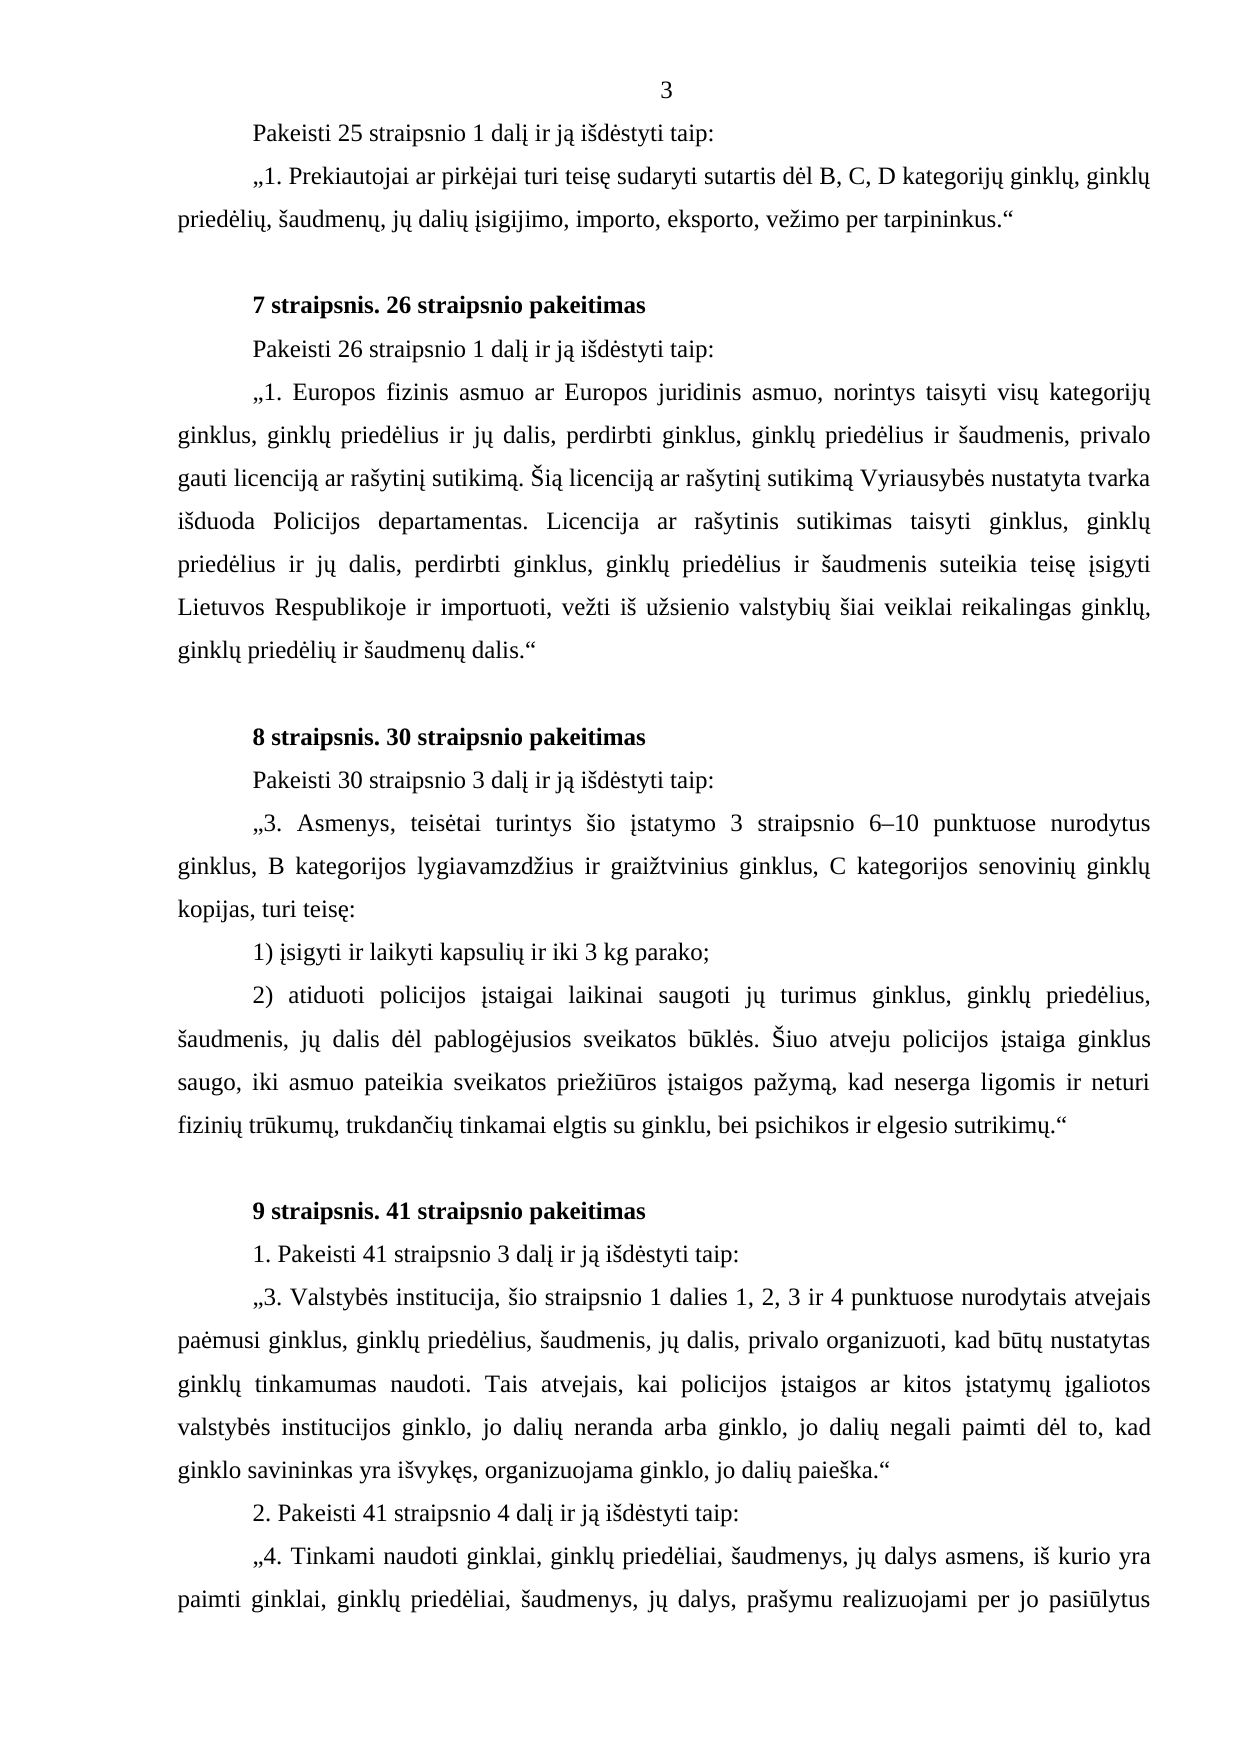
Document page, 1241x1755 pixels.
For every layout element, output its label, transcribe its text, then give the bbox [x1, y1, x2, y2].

text „3. Valstybės institucija, šio straipsnio 1 dalies 1, 2, 3 ir 4 punktuose nurodytais atvejais paėmusi ginklus, ginklų priedėlius, šaudmenis, jų dalis, privalo organizuoti, kad būtų nustatytas ginklų tinkamumas naudoti. Tais atvejais, kai policijos įstaigos ar kitos įstatymų įgaliotos valstybės institucijos ginklo, jo dalių neranda arba ginklo, jo dalių negali paimti dėl to, kad ginklo savininkas yra išvykęs, organizuojama ginklo, jo dalių paieška.“ [177, 1282, 1152, 1484]
text 1. Pakeisti 41 straipsnio 3 dalį ir ją išdėstyti taip: [177, 1239, 1152, 1268]
text 2. Pakeisti 41 straipsnio 4 dalį ir ją išdėstyti taip: [177, 1498, 1152, 1527]
text „1. Europos fizinis asmuo ar Europos juridinis asmuo, norintys taisyti visų kategorijų ginklus, ginklų priedėlius ir jų dalis, perdirbti ginklus, ginklų priedėlius ir šaudmenis, privalo gauti licenciją ar rašytinį sutikimą. Šią licenciją ar rašytinį sutikimą Vyriausybės nustatyta tvarka išduoda Policijos departamentas. Licencija ar rašytinis sutikimas taisyti ginklus, ginklų priedėlius ir jų dalis, perdirbti ginklus, ginklų priedėlius ir šaudmenis suteikia teisę įsigyti Lietuvos Respublikoje ir importuoti, vežti iš užsienio valstybių šiai veiklai reikalingas ginklų, ginklų priedėlių ir šaudmenų dalis.“ [177, 377, 1152, 664]
text Pakeisti 25 straipsnio 1 dalį ir ją išdėstyti taip: [177, 118, 1152, 147]
text 9 straipsnis. 41 straipsnio pakeitimas [177, 1196, 1152, 1225]
text 2) atiduoti policijos įstaigai laikinai saugoti jų turimus ginklus, ginklų priedėlius, šaudmenis, jų dalis dėl pablogėjusios sveikatos būklės. Šiuo atveju policijos įstaiga ginklus saugo, iki asmuo pateikia sveikatos priežiūros įstaigos pažymą, kad neserga ligomis ir neturi fizinių trūkumų, trukdančių tinkamai elgtis su ginklu, bei psichikos ir elgesio sutrikimų.“ [177, 981, 1152, 1139]
text 7 straipsnis. 26 straipsnio pakeitimas [177, 291, 1152, 319]
text Pakeisti 30 straipsnio 3 dalį ir ją išdėstyti taip: [177, 765, 1152, 794]
text 8 straipsnis. 30 straipsnio pakeitimas [177, 722, 1152, 751]
text „4. Tinkami naudoti ginklai, ginklų priedėliai, šaudmenys, jų dalys asmens, iš kurio yra paimti ginklai, ginklų priedėliai, šaudmenys, jų dalys, prašymu realizuojami per jo pasiūlytus [177, 1541, 1152, 1613]
text „1. Prekiautojai ar pirkėjai turi teisę sudaryti sutartis dėl B, C, D kategorijų ginklų, ginklų priedėlių, šaudmenų, jų dalių įsigijimo, importo, eksporto, vežimo per tarpininkus.“ [177, 161, 1152, 233]
text Pakeisti 26 straipsnio 1 dalį ir ją išdėstyti taip: [177, 334, 1152, 362]
text „3. Asmenys, teisėtai turintys šio įstatymo 3 straipsnio 6–10 punktuose nurodytus ginklus, B kategorijos lygiavamzdžius ir graižtvinius ginklus, C kategorijos senovinių ginklų kopijas, turi teisę: [177, 808, 1152, 923]
text 1) įsigyti ir laikyti kapsulių ir iki 3 kg parako; [177, 937, 1152, 966]
